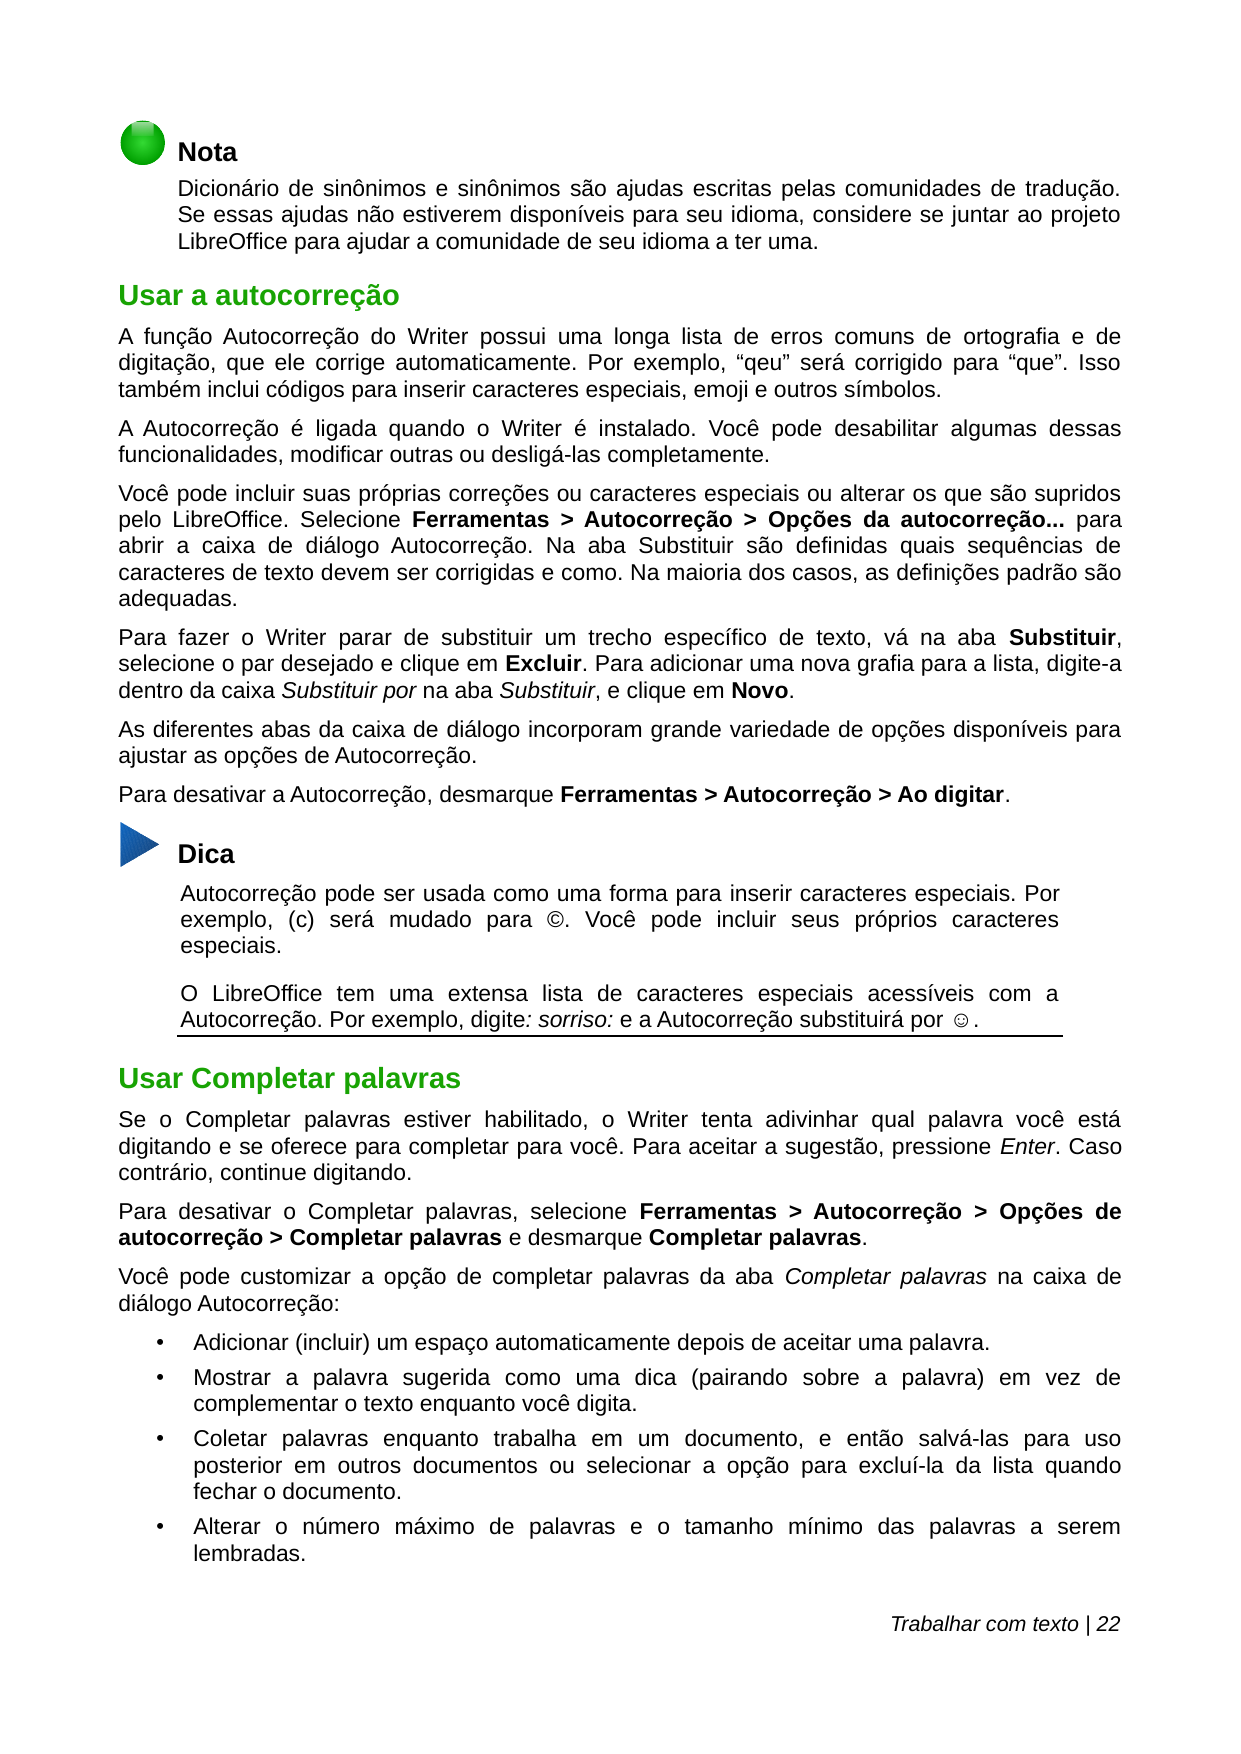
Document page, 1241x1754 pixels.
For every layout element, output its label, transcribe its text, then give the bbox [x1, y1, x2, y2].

text A Autocorreção é ligada quando o Writer é instalado. Você pode desabilitar algumas dessas funcionalidades, modificar outras ou desligá-las completamente. [118, 414, 1122, 467]
list Coletar palavras enquanto trabalha em um documento, e então salvá-las para uso posterior em outros documentos ou selecionar a opção para excluí-la da lista quando fechar o documento. [156, 1425, 1122, 1504]
list Alterar o número máximo de palavras e o tamanho mínimo das palavras a serem lembradas. [156, 1513, 1122, 1566]
text Dicionário de sinônimos e sinônimos são ajudas escritas pelas comunidades de tradução. Se essas ajudas não estiverem disponíveis para seu idioma, considere se juntar ao projeto LibreOffice para ajudar a comunidade de seu idioma a ter uma. [177, 175, 1122, 254]
subtitle Usar Completar palavras [118, 1061, 1122, 1095]
subtitle Dica [118, 820, 1122, 869]
list Adicionar (incluir) um espaço automaticamente depois de aceitar uma palavra. [156, 1328, 1122, 1355]
text As diferentes abas da caixa de diálogo incorporam grande variedade de opções disponíveis para ajustar as opções de Autocorreção. [118, 716, 1122, 768]
subtitle Nota [118, 118, 1122, 167]
text O LibreOffice tem uma extensa lista de caracteres especiais acessíveis com a Autocorreção. Por exemplo, digite: sorriso: e a Autocorreção substituirá por ☺. [177, 977, 1063, 1035]
text Para desativar o Completar palavras, selecione Ferramentas > Autocorreção > Opções de autocorreção > Completar palavras e desmarque Completar palavras. [118, 1198, 1122, 1251]
text Para fazer o Writer parar de substituir um trecho específico de texto, vá na aba Substituir, selecione o par desejado e clique em Excluir. Para adicionar uma nova grafia para a lista, digite-a dentro da caixa Substituir por na aba Substituir, e clique em Novo. [118, 624, 1122, 703]
text A função Autocorreção do Writer possui uma longa lista de erros comuns de ortografia e de digitação, que ele corrige automaticamente. Por exemplo, “qeu” será corrigido para “que”. Isso também inclui códigos para inserir caracteres especiais, emoji e outros símbolos. [118, 323, 1122, 402]
subtitle Usar a autocorreção [118, 278, 1122, 311]
text Para desativar a Autocorreção, desmarque Ferramentas > Autocorreção > Ao digitar. [118, 781, 1122, 807]
text Autocorreção pode ser usada como uma forma para inserir caracteres especiais. Por exemplo, (c) será mudado para ©. Você pode incluir seus próprios caracteres especiais. [177, 877, 1063, 959]
text Se o Completar palavras estiver habilitado, o Writer tenta adivinhar qual palavra você está digitando e se oferece para completar para você. Para aceitar a sugestão, pressione Enter. Caso contrário, continue digitando. [118, 1106, 1122, 1186]
text Você pode incluir suas próprias correções ou caracteres especiais ou alterar os que são supridos pelo LibreOffice. Selecione Ferramentas > Autocorreção > Opções da autocorreção... para abrir a caixa de diálogo Autocorreção. Na aba Substituir são definidas quais sequências de caracteres de texto devem ser corrigidas e como. Na maioria dos casos, as definições padrão são adequadas. [118, 480, 1122, 612]
list Mostrar a palavra sugerida como uma dica (pairando sobre a palavra) em vez de complementar o texto enquanto você digita. [156, 1364, 1122, 1416]
text Você pode customizar a opção de completar palavras da aba Completar palavras na caixa de diálogo Autocorreção: [118, 1263, 1122, 1316]
